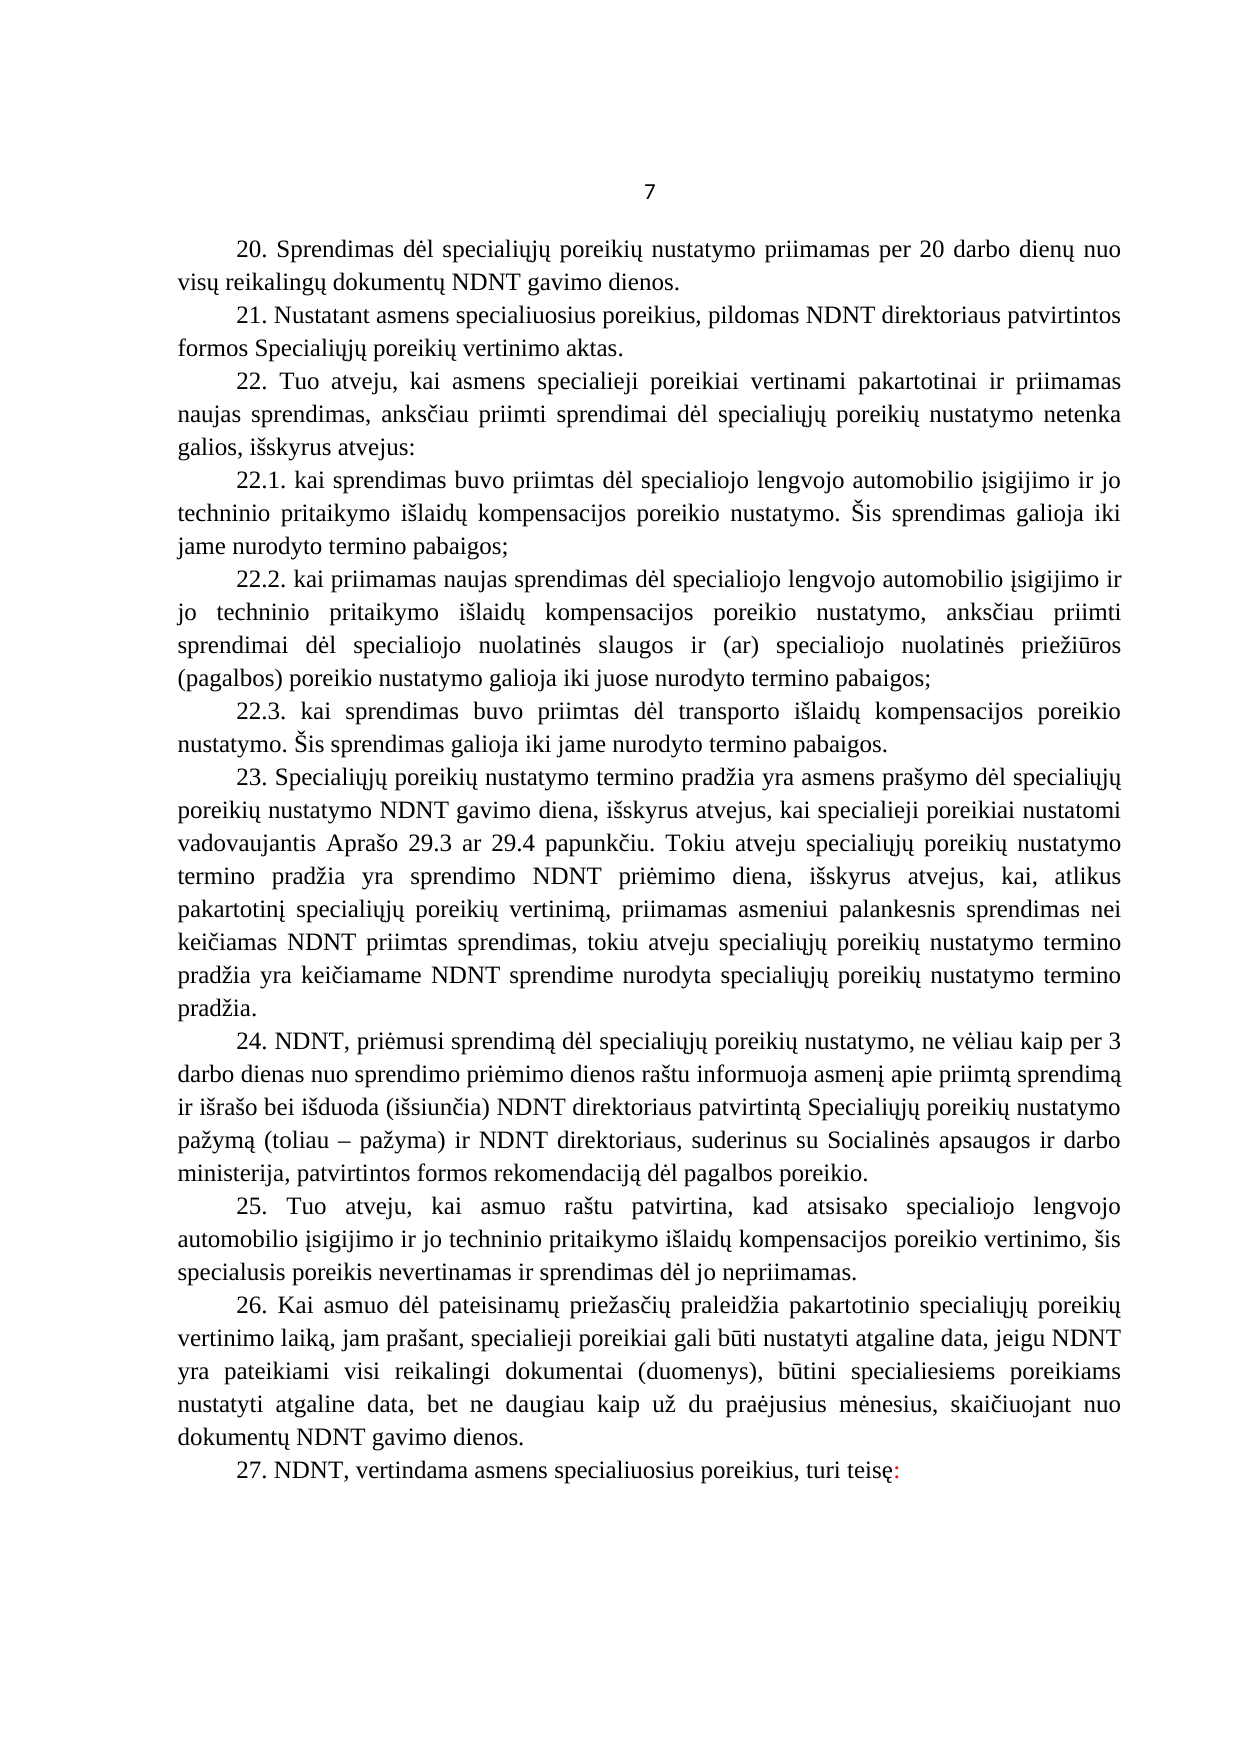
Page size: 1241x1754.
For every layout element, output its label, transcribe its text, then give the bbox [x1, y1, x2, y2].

text 24. NDNT, priėmusi sprendimą dėl specialiųjų poreikių nustatymo, ne vėliau kaip per 3 darbo dienas nuo sprendimo priėmimo dienos raštu informuoja asmenį apie priimtą sprendimą ir išrašo bei išduoda (išsiunčia) NDNT direktoriaus patvirtintą Specialiųjų poreikių nustatymo pažymą (toliau – pažyma) ir NDNT direktoriaus, suderinus su Socialinės apsaugos ir darbo ministerija, patvirtintos formos rekomendaciją dėl pagalbos poreikio. [177, 1026, 1122, 1187]
text 26. Kai asmuo dėl pateisinamų priežasčių praleidžia pakartotinio specialiųjų poreikių vertinimo laiką, jam prašant, specialieji poreikiai gali būti nustatyti atgaline data, jeigu NDNT yra pateikiami visi reikalingi dokumentai (duomenys), būtini specialiesiems poreikiams nustatyti atgaline data, bet ne daugiau kaip už du praėjusius mėnesius, skaičiuojant nuo dokumentų NDNT gavimo dienos. [177, 1290, 1122, 1451]
text 22.3. kai sprendimas buvo priimtas dėl transporto išlaidų kompensacijos poreikio nustatymo. Šis sprendimas galioja iki jame nurodyto termino pabaigos. [177, 696, 1122, 758]
text 25. Tuo atveju, kai asmuo raštu patvirtina, kad atsisako specialiojo lengvojo automobilio įsigijimo ir jo techninio pritaikymo išlaidų kompensacijos poreikio vertinimo, šis specialusis poreikis nevertinamas ir sprendimas dėl jo nepriimamas. [177, 1191, 1122, 1286]
text 23. Specialiųjų poreikių nustatymo termino pradžia yra asmens prašymo dėl specialiųjų poreikių nustatymo NDNT gavimo diena, išskyrus atvejus, kai specialieji poreikiai nustatomi vadovaujantis Aprašo 29.3 ar 29.4 papunkčiu. Tokiu atveju specialiųjų poreikių nustatymo termino pradžia yra sprendimo NDNT priėmimo diena, išskyrus atvejus, kai, atlikus pakartotinį specialiųjų poreikių vertinimą, priimamas asmeniui palankesnis sprendimas nei keičiamas NDNT priimtas sprendimas, tokiu atveju specialiųjų poreikių nustatymo termino pradžia yra keičiamame NDNT sprendime nurodyta specialiųjų poreikių nustatymo termino pradžia. [177, 762, 1122, 1022]
text 22. Tuo atveju, kai asmens specialieji poreikiai vertinami pakartotinai ir priimamas naujas sprendimas, anksčiau priimti sprendimai dėl specialiųjų poreikių nustatymo netenka galios, išskyrus atvejus: [177, 366, 1122, 461]
text 22.2. kai priimamas naujas sprendimas dėl specialiojo lengvojo automobilio įsigijimo ir jo techninio pritaikymo išlaidų kompensacijos poreikio nustatymo, anksčiau priimti sprendimai dėl specialiojo nuolatinės slaugos ir (ar) specialiojo nuolatinės priežiūros (pagalbos) poreikio nustatymo galioja iki juose nurodyto termino pabaigos; [177, 564, 1122, 692]
text 22.1. kai sprendimas buvo priimtas dėl specialiojo lengvojo automobilio įsigijimo ir jo techninio pritaikymo išlaidų kompensacijos poreikio nustatymo. Šis sprendimas galioja iki jame nurodyto termino pabaigos; [177, 465, 1122, 559]
text 27. NDNT, vertindama asmens specialiuosius poreikius, turi teisę: [177, 1455, 1122, 1484]
text 21. Nustatant asmens specialiuosius poreikius, pildomas NDNT direktoriaus patvirtintos formos Specialiųjų poreikių vertinimo aktas. [177, 300, 1122, 361]
text 20. Sprendimas dėl specialiųjų poreikių nustatymo priimamas per 20 darbo dienų nuo visų reikalingų dokumentų NDNT gavimo dienos. [177, 234, 1122, 295]
